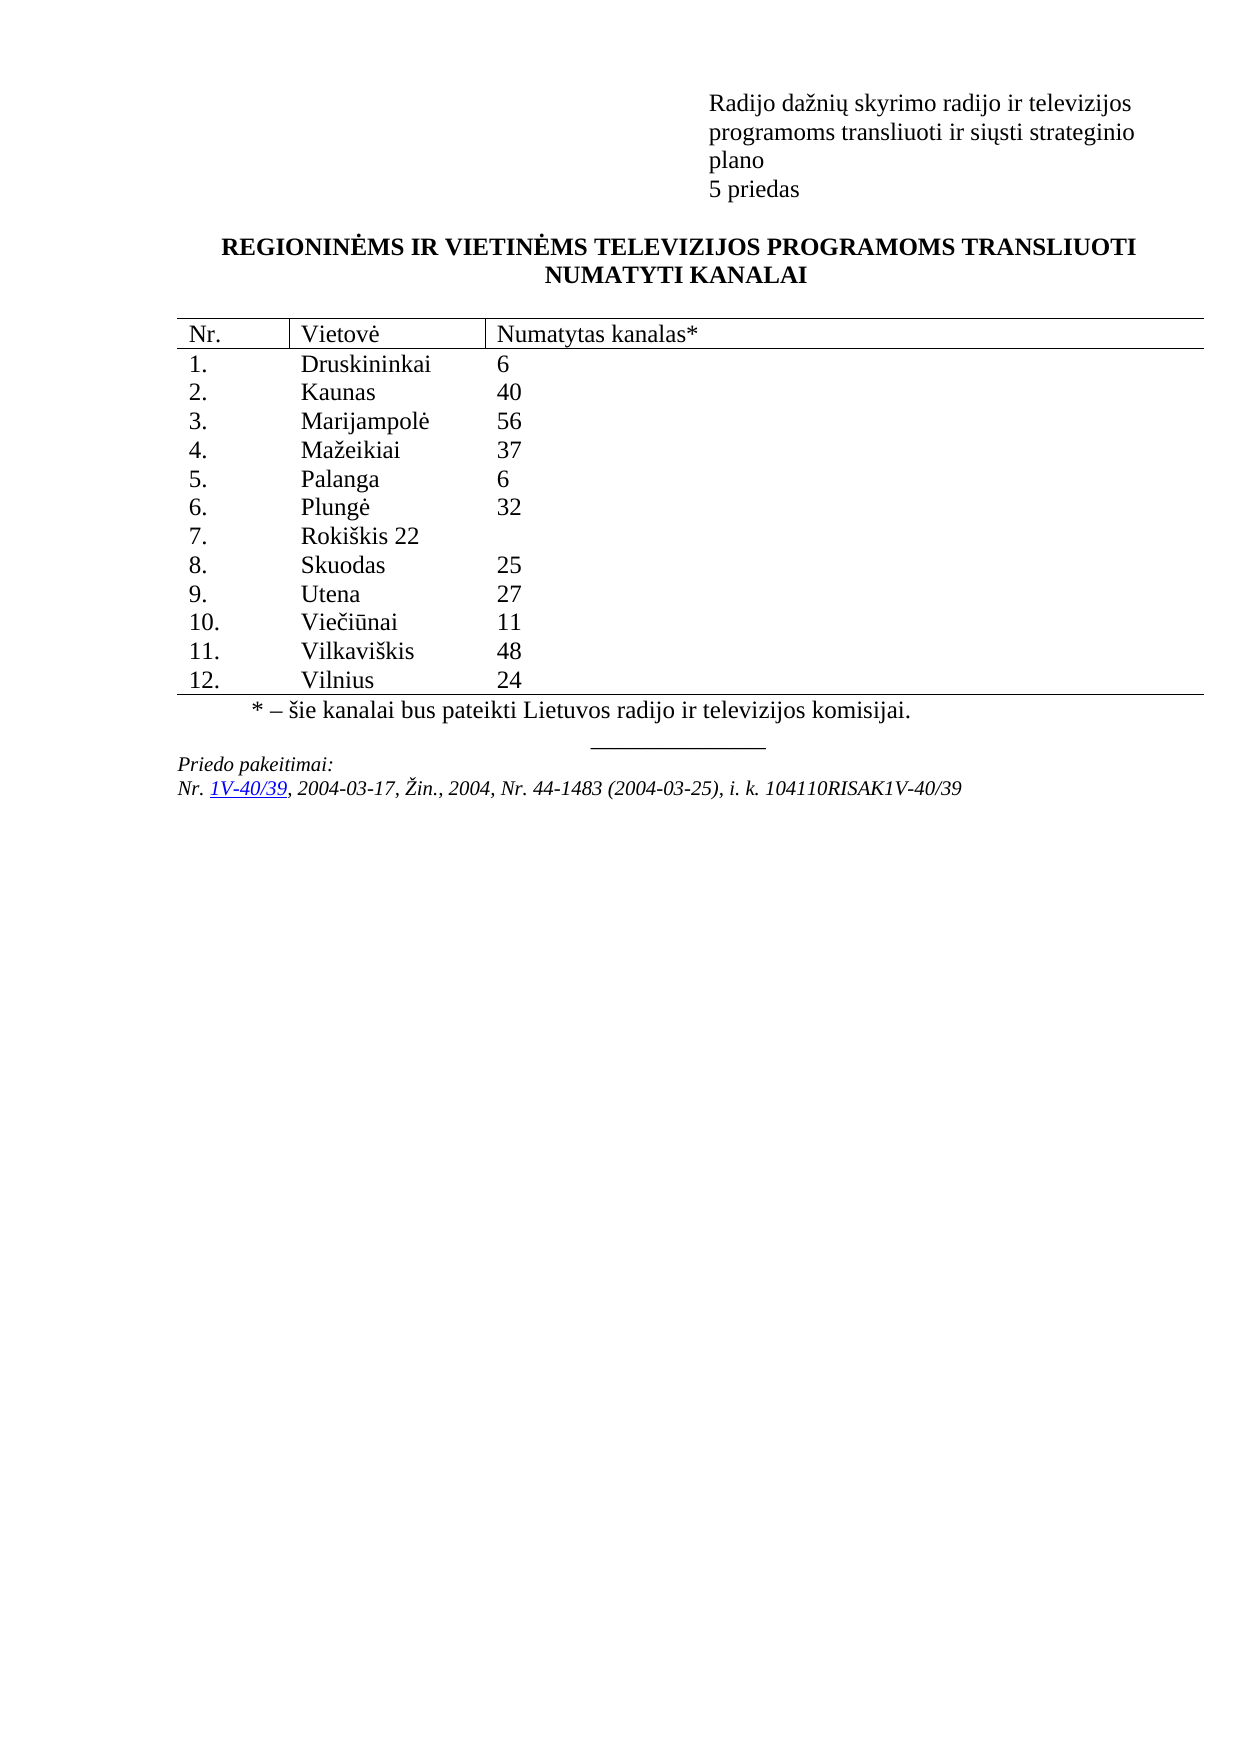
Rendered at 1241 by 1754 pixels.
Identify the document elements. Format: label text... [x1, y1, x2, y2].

text Nr. 1V-40/39, 2004-03-17, Žin., 2004, Nr. 44-1483 (2004-03-25), i. k. 104110RISAK1V-40/39 [177, 776, 1181, 800]
table_cell Utena [289, 579, 485, 607]
text programoms transliuoti ir siųsti strateginio [177, 117, 1181, 145]
table_cell Skuodas [289, 550, 485, 579]
table_cell Kaunas [289, 378, 485, 406]
table_cell 25 [485, 550, 1204, 579]
table_cell 37 [485, 435, 1204, 464]
table_header Vietovė [290, 319, 485, 348]
table_cell 11 [485, 608, 1204, 636]
table_cell 3. [177, 406, 289, 435]
table_cell 6 [485, 464, 1204, 492]
table_cell 6. [177, 493, 289, 521]
text REGIONINĖMS IR VIETINĖMS TELEVIZIJOS PROGRAMOMS TRANSLIUOTI NUMATYTI KANALAI [177, 232, 1181, 289]
text Radijo dažnių skyrimo radijo ir televizijos [177, 88, 1181, 117]
table_cell Vilkaviškis [289, 636, 485, 665]
table_cell Marijampolė [289, 406, 485, 435]
table_cell 56 [485, 406, 1204, 435]
table_cell Palanga [289, 464, 485, 492]
text ______________ [177, 723, 1181, 752]
table_cell 1. [177, 349, 289, 377]
table_cell 6 [485, 349, 1204, 377]
table_cell [485, 521, 1204, 550]
table_header Nr. [177, 319, 289, 348]
table_cell 11. [177, 636, 289, 665]
table_cell 32 [485, 493, 1204, 521]
table_cell 40 [485, 378, 1204, 406]
table_cell Plungė [289, 493, 485, 521]
table_cell 2. [177, 378, 289, 406]
table_cell Vilnius [289, 665, 485, 694]
table_cell 5. [177, 464, 289, 492]
table_cell Rokiškis 22 [289, 521, 485, 550]
table_cell 8. [177, 550, 289, 579]
text 5 priedas [177, 174, 1181, 203]
table_cell 4. [177, 435, 289, 464]
table_cell 12. [177, 665, 289, 694]
table_cell 7. [177, 521, 289, 550]
table_cell 9. [177, 579, 289, 607]
table_cell 24 [485, 665, 1204, 694]
text plano [177, 145, 1181, 174]
table_cell Mažeikiai [289, 435, 485, 464]
table_cell Viečiūnai [289, 608, 485, 636]
text Priedo pakeitimai: [177, 752, 1181, 776]
table_cell 10. [177, 608, 289, 636]
table_cell 27 [485, 579, 1204, 607]
table_cell 48 [485, 636, 1204, 665]
table_cell Druskininkai [289, 349, 485, 377]
table_header Numatytas kanalas* [486, 319, 1204, 348]
text * – šie kanalai bus pateikti Lietuvos radijo ir televizijos komisijai. [177, 695, 1181, 723]
